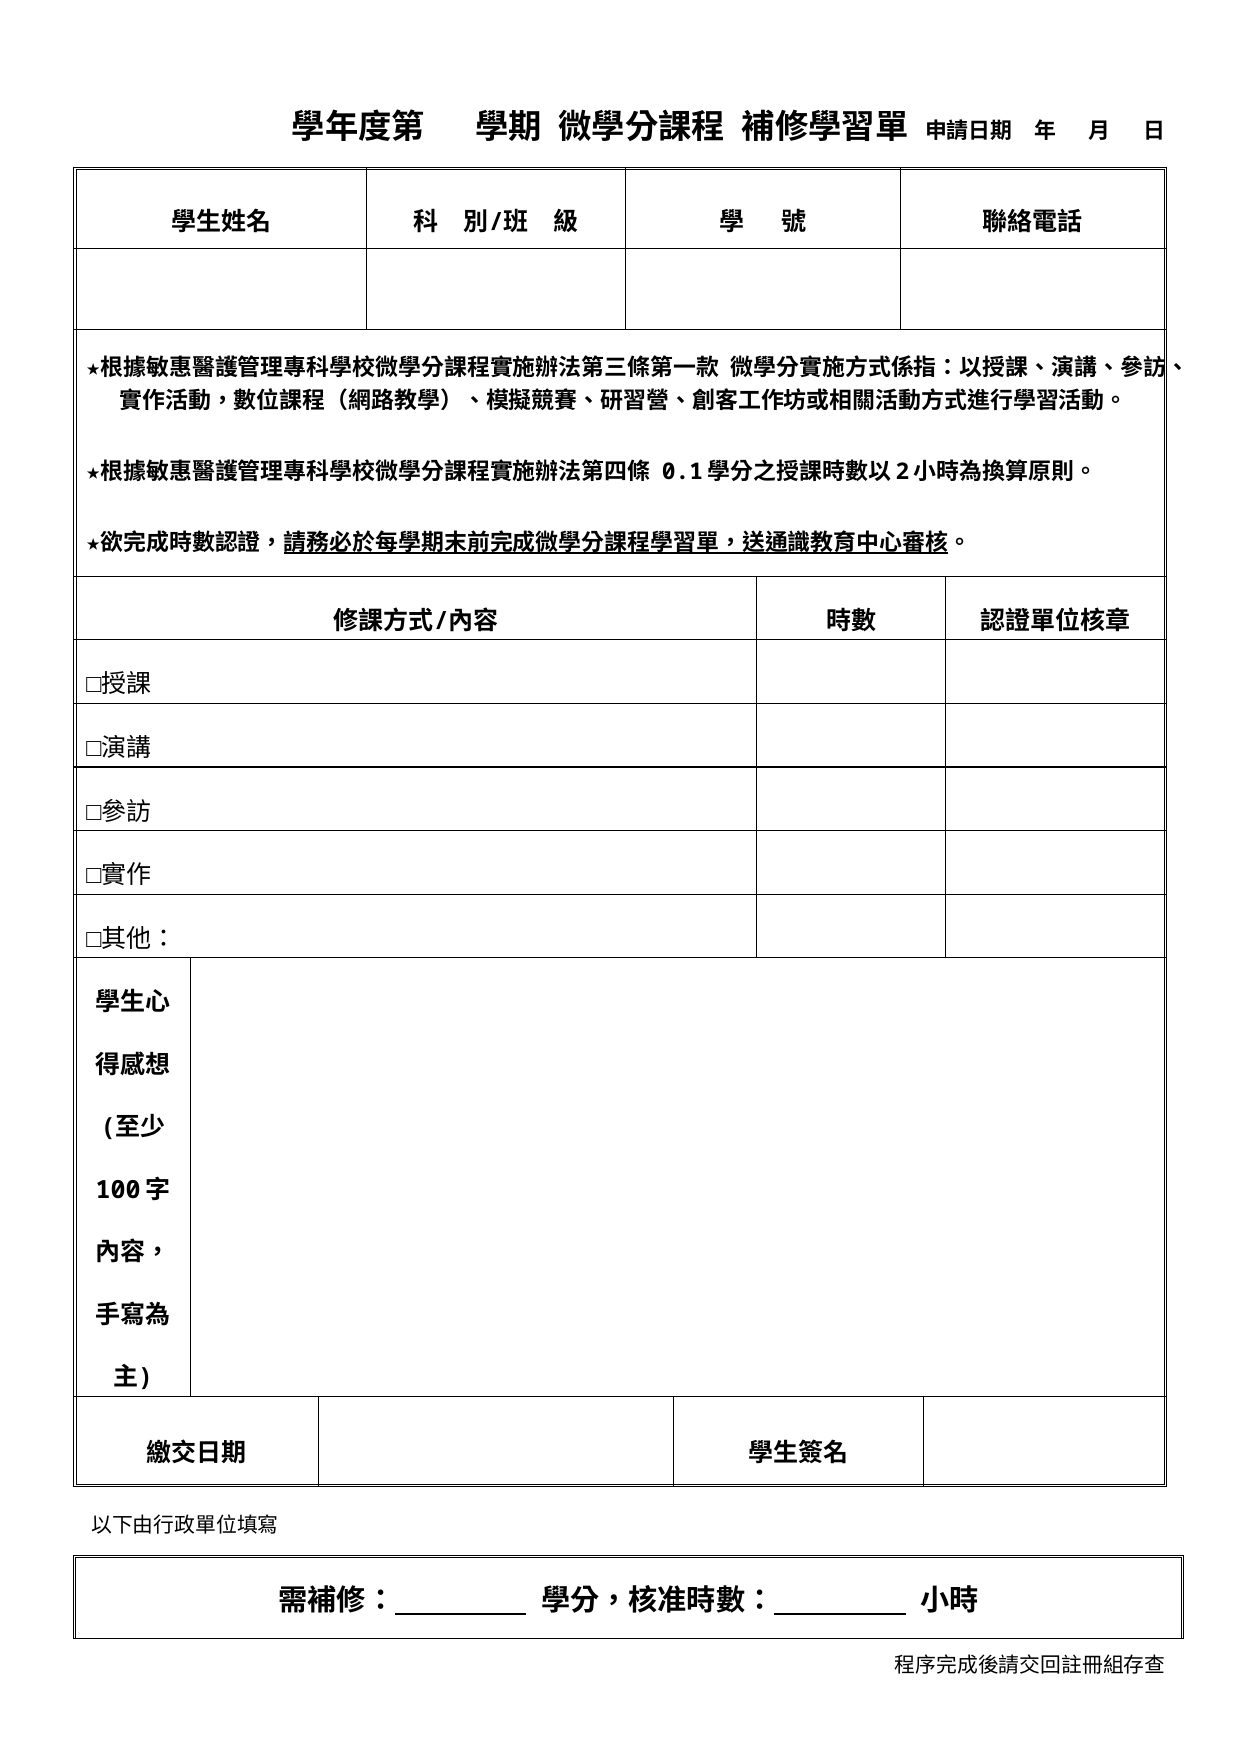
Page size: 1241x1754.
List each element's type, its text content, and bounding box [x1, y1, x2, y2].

table_header 聯絡電話 [901, 170, 1164, 248]
table_cell ★根據敏惠醫護管理專科學校微學分課程實施辦法第三條第一款 微學分實施方式係指：以授課、演講、參訪、實作活動，數位課程（網路教學）、模擬競賽、研習營、創客工作坊或相關活動方式進行學習活動。 ★根據敏惠醫護管理專科學校微學分課程實施辦法第四條 0.1學分之授課時數以2小時為換算原則。 ★欲完成時數認證，請務必於每學期末前完成微學分課程學習單，送通識教育中心審核。 [77, 330, 1164, 576]
table_cell □其他： [77, 895, 756, 957]
table_cell [757, 831, 945, 893]
table_cell [757, 704, 945, 766]
table_cell 學生簽名 [674, 1397, 923, 1484]
table_cell [367, 249, 625, 329]
table_cell [901, 249, 1164, 329]
table_cell □實作 [77, 831, 756, 893]
text 學年度第 學期 微學分課程 補修學習單 申請日期 年 月 日 [75, 99, 1165, 148]
table_cell [946, 831, 1164, 893]
text 以下由行政單位填寫 [91, 1509, 365, 1539]
table_cell [924, 1397, 1164, 1484]
table_cell [319, 1397, 673, 1484]
table_cell [191, 958, 1164, 1396]
table_cell [946, 704, 1164, 766]
table_cell □授課 [77, 640, 756, 703]
table_cell 繳交日期 [77, 1397, 318, 1484]
table_cell □演講 [77, 704, 756, 766]
table_cell 時數 [757, 577, 945, 639]
table_cell [946, 640, 1164, 703]
table_cell 認證單位核章 [946, 577, 1164, 639]
table_cell [757, 640, 945, 703]
table_cell □參訪 [77, 768, 756, 830]
table_cell [757, 768, 945, 830]
table_cell [946, 895, 1164, 957]
table_cell [77, 249, 366, 329]
table_header 學 號 [626, 170, 900, 248]
table_header 科 別/班 級 [367, 170, 625, 248]
table_cell [626, 249, 900, 329]
table_cell [946, 768, 1164, 830]
table_header 需補修： 學分，核准時數： 小時 [76, 1558, 1181, 1638]
table_cell [757, 895, 945, 957]
table_cell 修課方式/內容 [77, 577, 756, 639]
table_header 學生姓名 [77, 170, 366, 248]
table_cell 學生心得感想(至少100字內容，手寫為主) [77, 958, 190, 1396]
